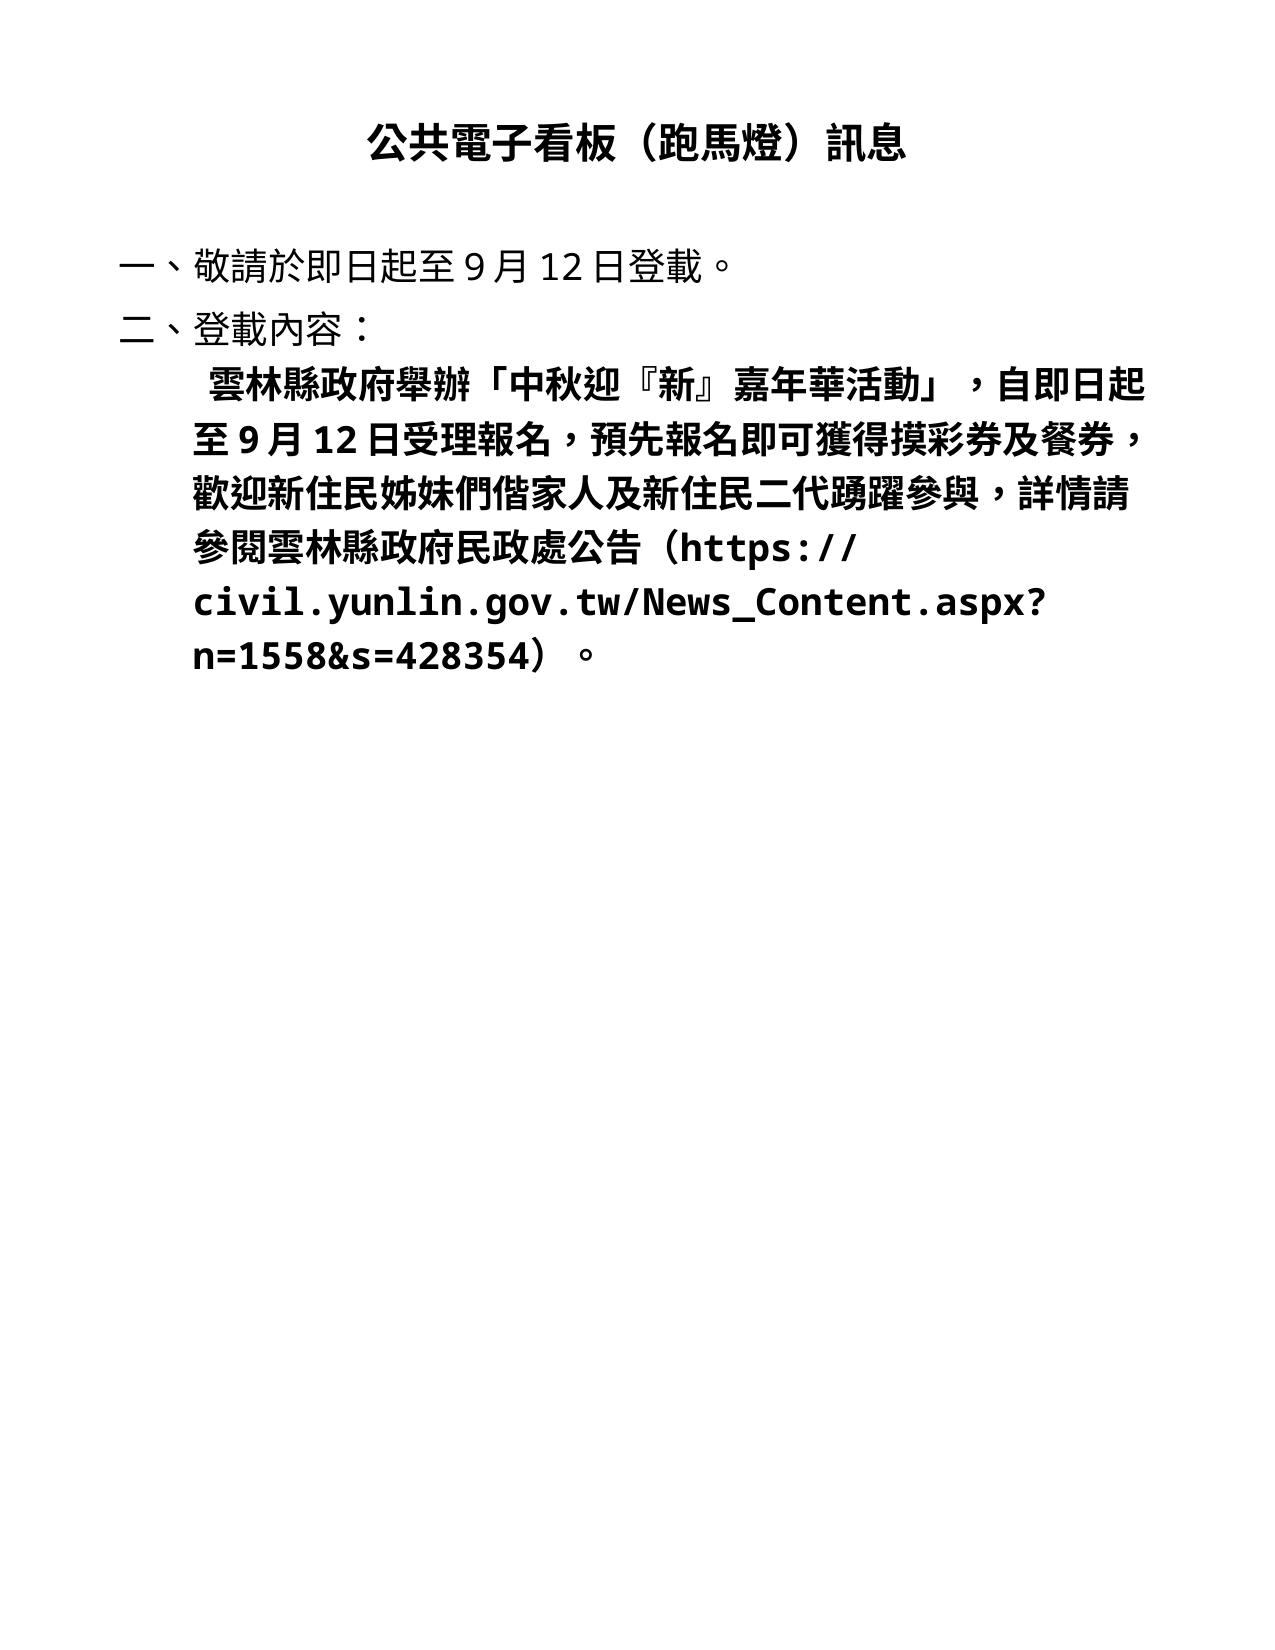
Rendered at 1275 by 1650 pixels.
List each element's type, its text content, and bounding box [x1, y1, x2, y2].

text 二、登載內容： [118, 293, 1157, 356]
text 公共電子看板（跑馬燈）訊息 [118, 118, 1157, 168]
text 雲林縣政府舉辦「中秋迎『新』嘉年華活動」，自即日起至9月12日受理報名，預先報名即可獲得摸彩券及餐券，歡迎新住民姊妹們偕家人及新住民二代踴躍參與，詳情請參閱雲林縣政府民政處公告（https://civil.yunlin.gov.tw/News_Content.aspx?n=1558&s=428354）。 [118, 356, 1157, 681]
text 一、敬請於即日起至9月12日登載。 [118, 231, 1157, 293]
